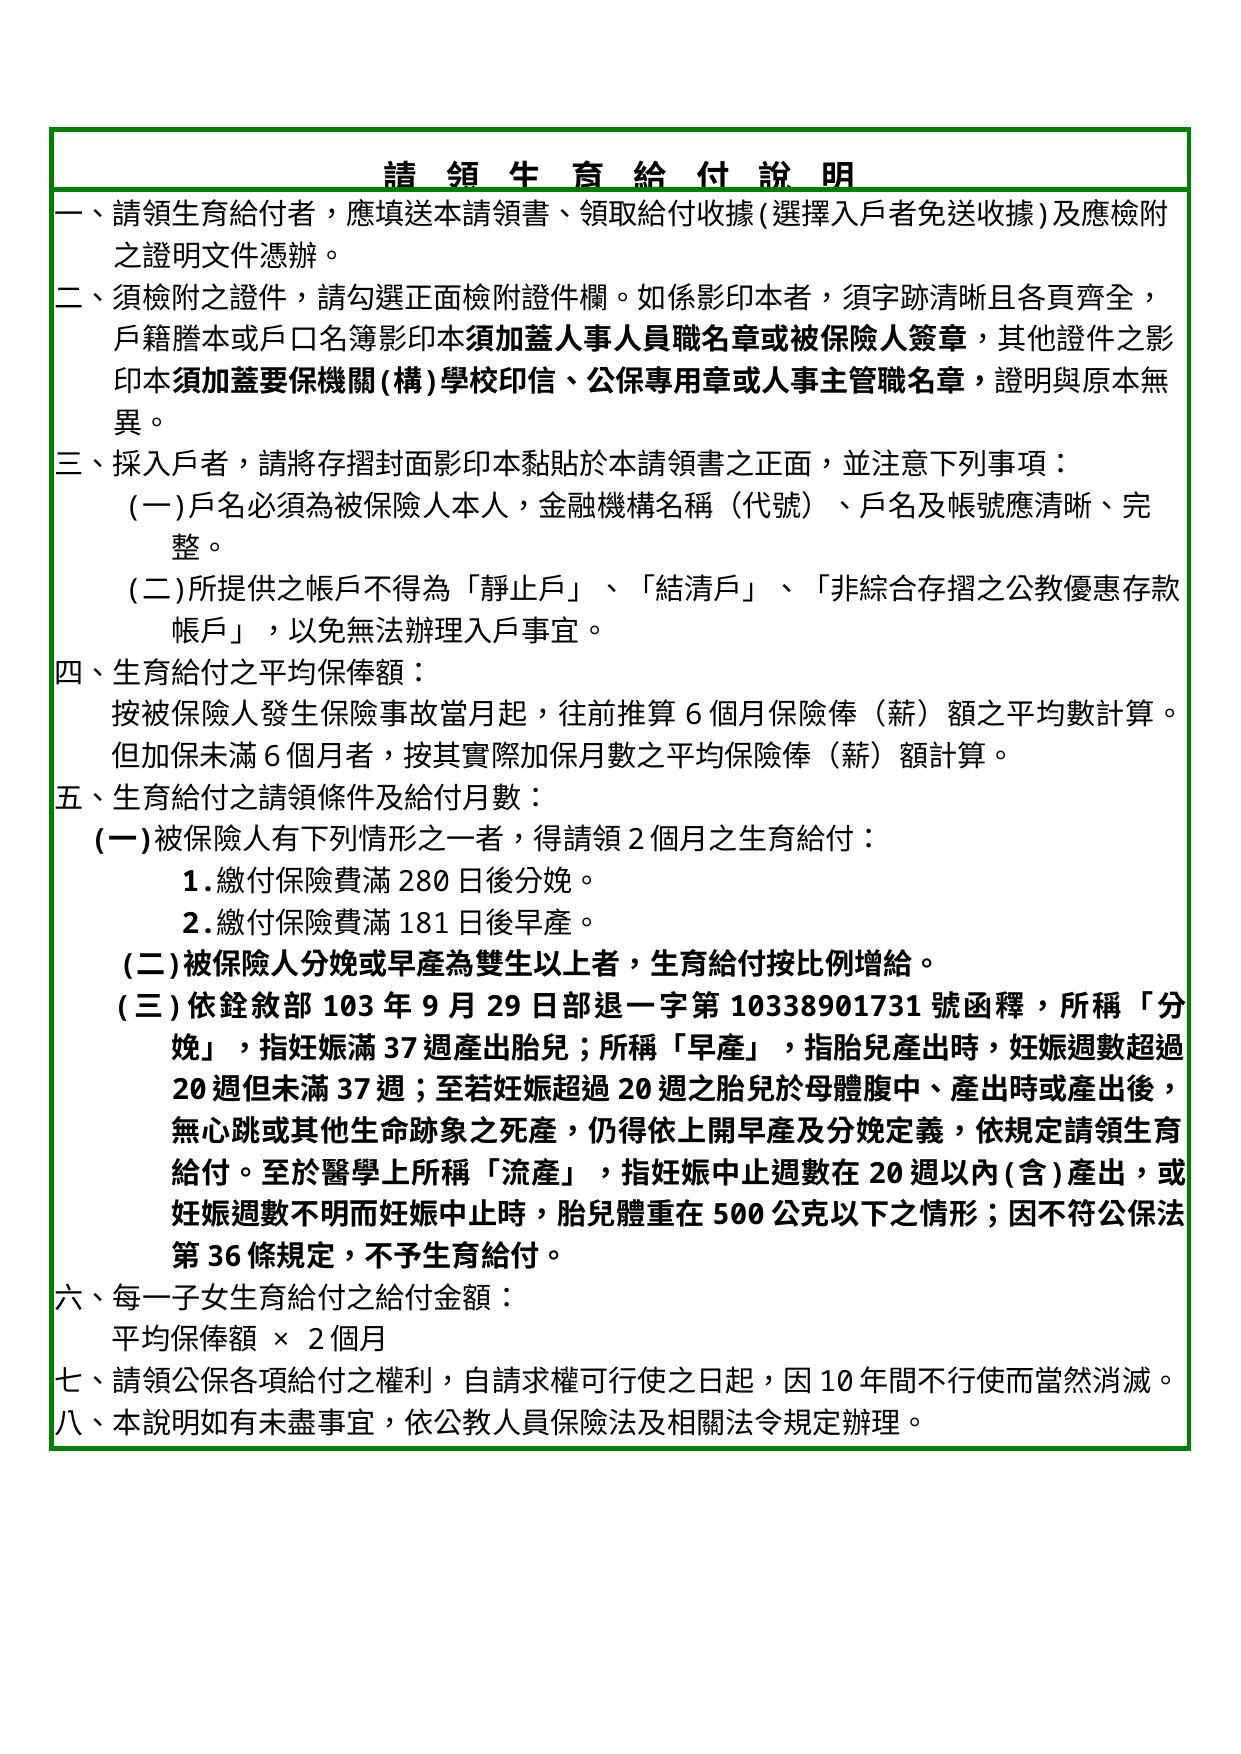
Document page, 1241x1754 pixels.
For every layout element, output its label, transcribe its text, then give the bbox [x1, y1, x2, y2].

table_header 請 領 生 育 給 付 說 明 [54, 132, 1187, 187]
table_cell 一、請領生育給付者，應填送本請領書、領取給付收據(選擇入戶者免送收據)及應檢附之證明文件憑辦。 二、須檢附之證件，請勾選正面檢附證件欄。如係影印本者，須字跡清晰且各頁齊全，戶籍謄本或戶口名簿影印本須加蓋人事人員職名章或被保險人簽章，其他證件之影印本須加蓋要保機關(構)學校印信、公保專用章或人事主管職名章，證明與原本無異。 三、採入戶者，請將存摺封面影印本黏貼於本請領書之正面，並注意下列事項： (一)戶名必須為被保險人本人，金融機構名稱（代號）、戶名及帳號應清晰、完整。 (二)所提供之帳戶不得為「靜止戶」、「結清戶」、「非綜合存摺之公教優惠存款帳戶」，以免無法辦理入戶事宜。 四、生育給付之平均保俸額： 按被保險人發生保險事故當月起，往前推算6個月保險俸（薪）額之平均數計算。但加保未滿6個月者，按其實際加保月數之平均保險俸（薪）額計算。 五、生育給付之請領條件及給付月數： (一)被保險人有下列情形之一者，得請領2個月之生育給付： 1.繳付保險費滿280日後分娩。 2.繳付保險費滿181日後早產。 (二)被保險人分娩或早產為雙生以上者，生育給付按比例增給。 (三)依銓敘部103年9月29日部退一字第10338901731號函釋，所稱「分娩」，指妊娠滿37週產出胎兒；所稱「早產」，指胎兒產出時，妊娠週數超過20週但未滿37週；至若妊娠超過20週之胎兒於母體腹中、產出時或產出後，無心跳或其他生命跡象之死產，仍得依上開早產及分娩定義，依規定請領生育給付。至於醫學上所稱「流產」，指妊娠中止週數在20週以內(含)產出，或妊娠週數不明而妊娠中止時，胎兒體重在500公克以下之情形；因不符公保法第36條規定，不予生育給付。 六、每一子女生育給付之給付金額： 平均保俸額 × 2個月 七、請領公保各項給付之權利，自請求權可行使之日起，因10年間不行使而當然消滅。 八、本說明如有未盡事宜，依公教人員保險法及相關法令規定辦理。 [54, 192, 1187, 1446]
